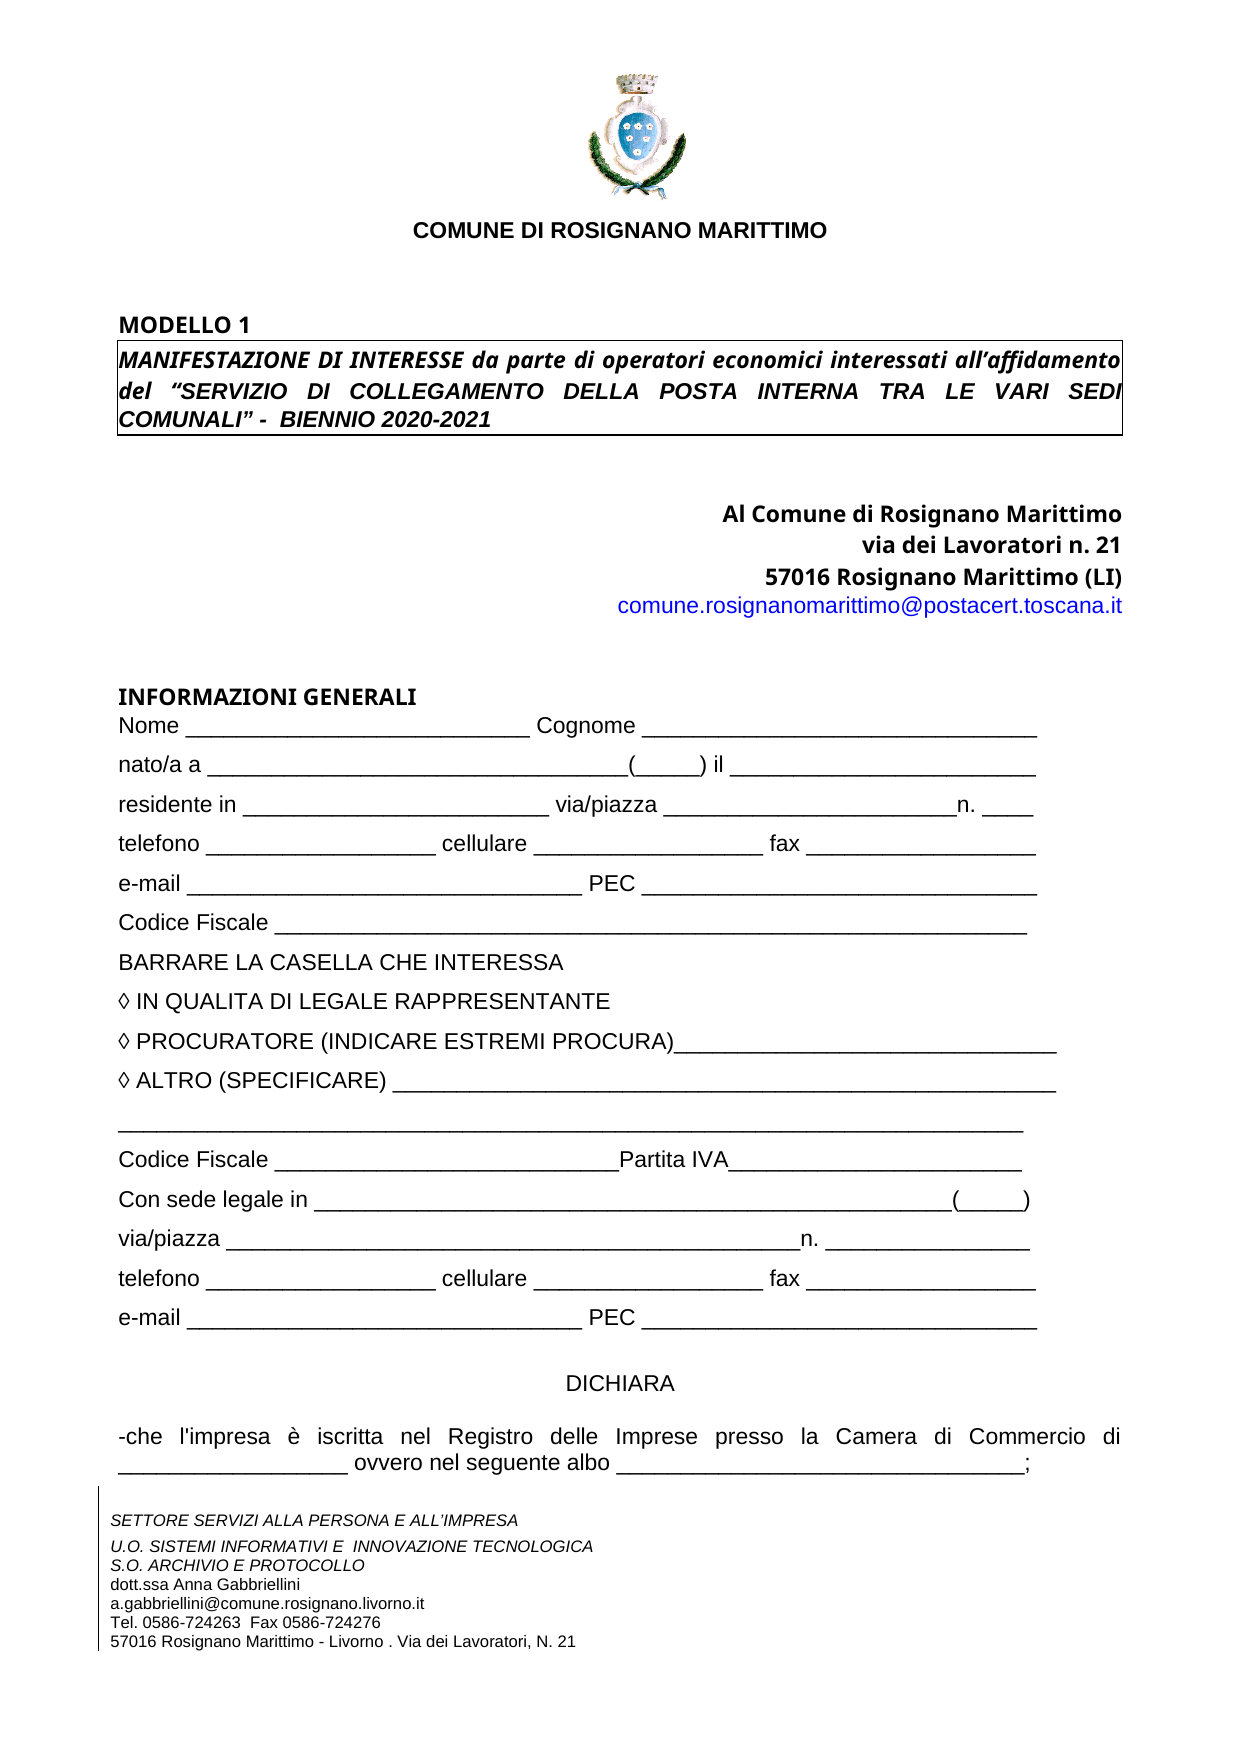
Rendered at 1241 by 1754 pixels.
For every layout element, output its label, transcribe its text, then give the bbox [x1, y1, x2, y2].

text ◊ IN QUALITA DI LEGALE RAPPRESENTANTE [118, 988, 1122, 1014]
text comune.rosignanomarittimo@postacert.toscana.it [118, 592, 1122, 618]
text e-mail _______________________________ PEC _______________________________ [118, 870, 1122, 896]
text telefono __________________ cellulare __________________ fax __________________ [118, 830, 1122, 857]
subtitle MANIFESTAZIONE DI INTERESSE da parte di operatori economici interessati all’affidamento del “SERVIZIO DI COLLEGAMENTO DELLA POSTA INTERNA TRA LE VARI SEDI COMUNALI” - BIENNIO 2020-2021 [118, 341, 1122, 434]
text Con sede legale in __________________________________________________(_____) [118, 1186, 1122, 1212]
text via/piazza _____________________________________________n. ________________ [118, 1225, 1122, 1251]
text -che l'impresa è iscritta nel Registro delle Imprese presso la Camera di Commercio di __________________ ovvero nel seguente albo ________________________________; [118, 1423, 1122, 1475]
text _______________________________________________________________________ [118, 1107, 1122, 1133]
text ◊ ALTRO (SPECIFICARE) ____________________________________________________ [118, 1067, 1122, 1093]
text BARRARE LA CASELLA CHE INTERESSA [118, 949, 1122, 975]
text telefono __________________ cellulare __________________ fax __________________ [118, 1264, 1122, 1291]
text e-mail _______________________________ PEC _______________________________ [118, 1304, 1122, 1330]
text nato/a a _________________________________(_____) il ________________________ [118, 751, 1122, 778]
text DICHIARA [118, 1370, 1122, 1396]
text Codice Fiscale ___________________________________________________________ [118, 909, 1122, 936]
text Codice Fiscale ___________________________Partita IVA_______________________ [118, 1146, 1122, 1172]
text INFORMAZIONI GENERALI [118, 681, 1122, 712]
text Al Comune di Rosignano Marittimo [118, 498, 1122, 529]
text 57016 Rosignano Marittimo (LI) [118, 561, 1122, 592]
text Nome ___________________________ Cognome _______________________________ [118, 712, 1122, 738]
text MODELLO 1 [118, 309, 1122, 340]
picture [587, 72, 688, 202]
text via dei Lavoratori n. 21 [118, 529, 1122, 561]
text residente in ________________________ via/piazza _______________________n. ____ [118, 791, 1122, 817]
text ◊ PROCURATORE (INDICARE ESTREMI PROCURA)______________________________ [118, 1028, 1122, 1054]
